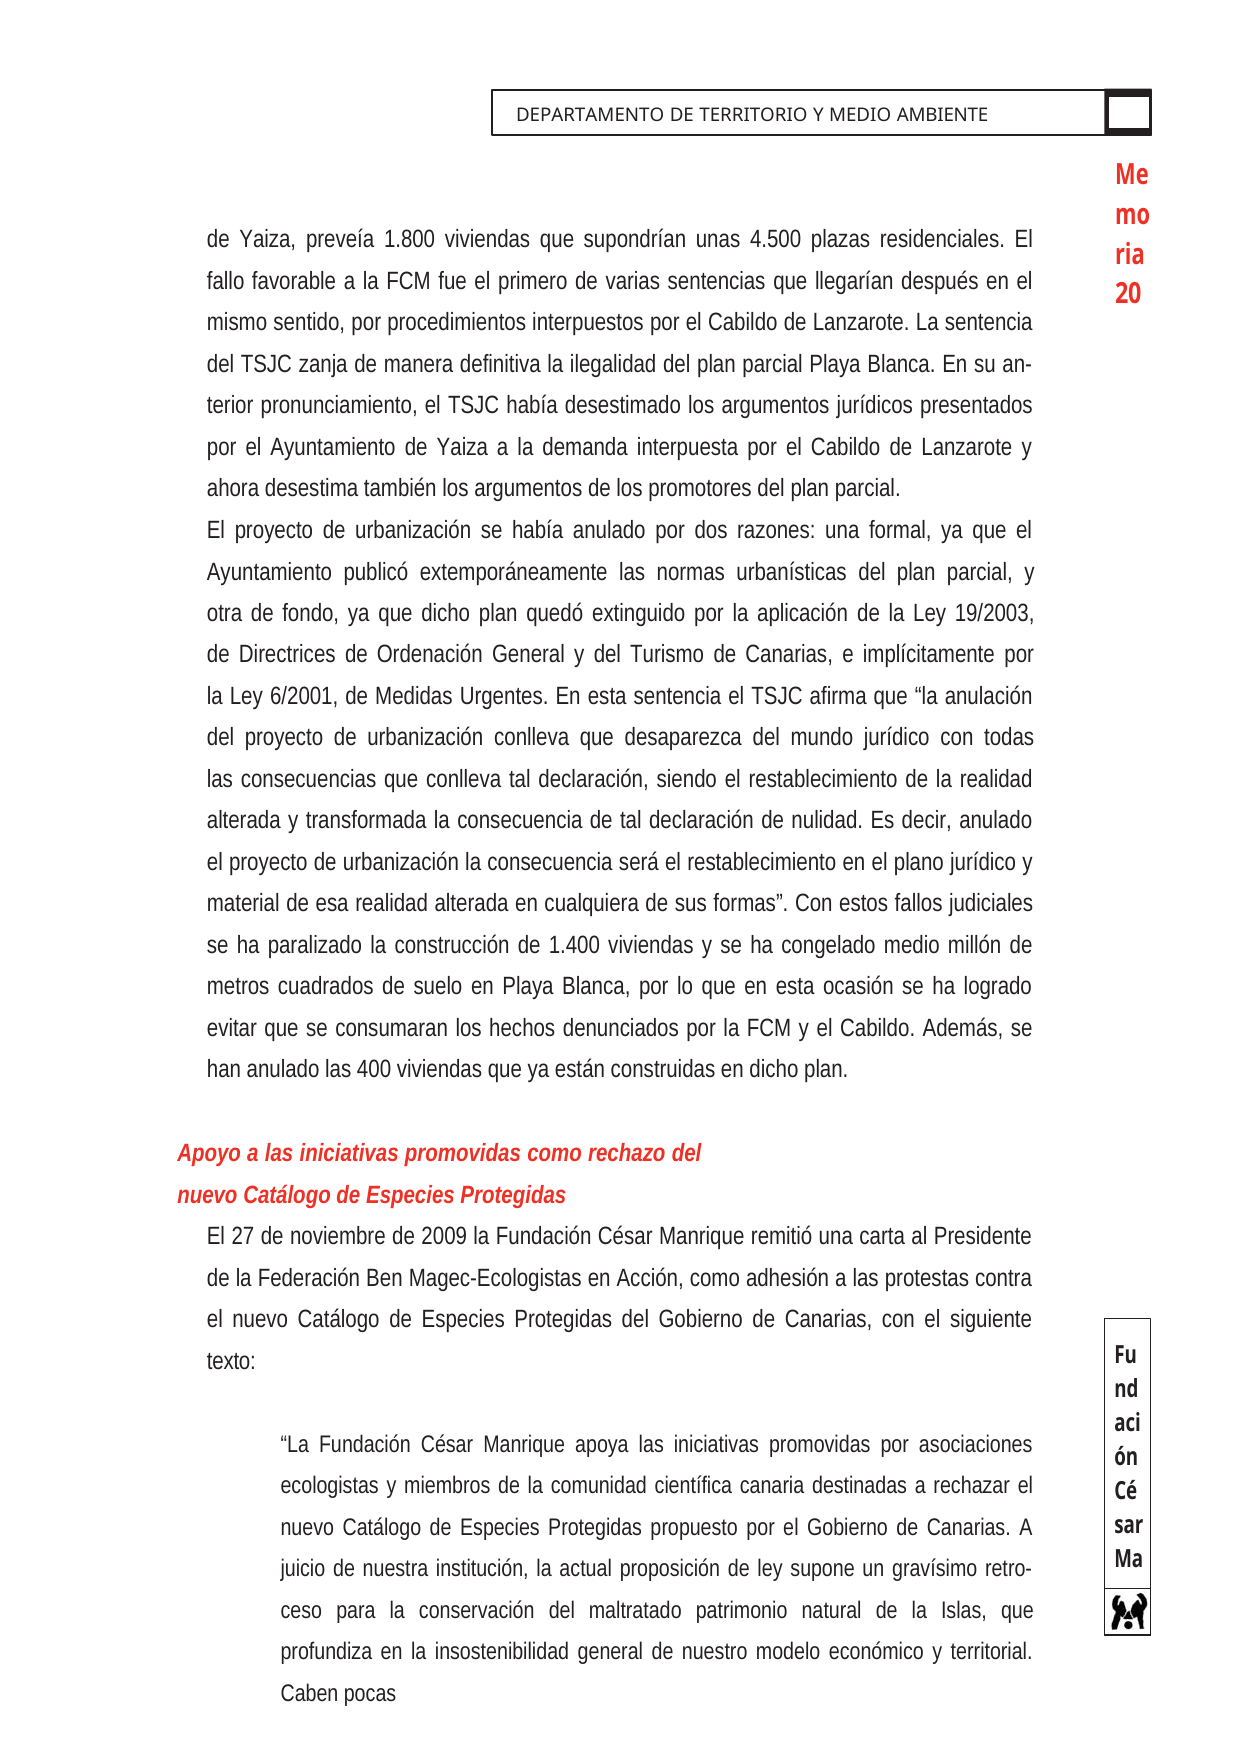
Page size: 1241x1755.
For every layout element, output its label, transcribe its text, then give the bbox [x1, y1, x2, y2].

text Fundación César Manrique [1114, 1336, 1145, 1574]
text El 27 de noviembre de 2009 la Fundación César Manrique remitió una carta al Presidente de la Federación Ben Magec-Ecologistas en Acción, como adhesión a las protestas contra el nuevo Catálogo de Especies Protegidas del Gobierno de Canarias, con el siguiente texto: [207, 1221, 1034, 1374]
subtitle Apoyo a las iniciativas promovidas como rechazo del nuevo Catálogo de Especies Protegidas [177, 1138, 704, 1208]
text “La Fundación César Manrique apoya las iniciativas promovidas por asociaciones ecologistas y miembros de la comunidad científica canaria destinadas a rechazar el nuevo Catálogo de Especies Protegidas propuesto por el Gobierno de Canarias. A juicio de nuestra institución, la actual proposición de ley supone un gravísimo retro-ceso para la conservación del maltratado patrimonio natural de la Islas, que profundiza en la insostenibilidad general de nuestro modelo económico y territorial. Caben pocas [280, 1430, 1034, 1706]
text de Yaiza, preveía 1.800 viviendas que supondrían unas 4.500 plazas residenciales. El fallo favorable a la FCM fue el primero de varias sentencias que llegarían después en el mismo sentido, por procedimientos interpuestos por el Cabildo de Lanzarote. La sentencia del TSJC zanja de manera definitiva la ilegalidad del plan parcial Playa Blanca. En su an-terior pronunciamiento, el TSJC había desestimado los argumentos jurídicos presentados por el Ayuntamiento de Yaiza a la demanda interpuesta por el Cabildo de Lanzarote y ahora desestima también los argumentos de los promotores del plan parcial. [207, 224, 1034, 502]
text El proyecto de urbanización se había anulado por dos razones: una formal, ya que el Ayuntamiento publicó extemporáneamente las normas urbanísticas del plan parcial, y otra de fondo, ya que dicho plan quedó extinguido por la aplicación de la Ley 19/2003, de Directrices de Ordenación General y del Turismo de Canarias, e implícitamente por la Ley 6/2001, de Medidas Urgentes. En esta sentencia el TSJC afirma que “la anulación del proyecto de urbanización conlleva que desaparezca del mundo jurídico con todas las consecuencias que conlleva tal declaración, siendo el restablecimiento de la realidad alterada y transformada la consecuencia de tal declaración de nulidad. Es decir, anulado el proyecto de urbanización la consecuencia será el restablecimiento en el plano jurídico y material de esa realidad alterada en cualquiera de sus formas”. Con estos fallos judiciales se ha paralizado la construcción de 1.400 viviendas y se ha congelado medio millón de metros cuadrados de suelo en Playa Blanca, por lo que en esta ocasión se ha logrado evitar que se consumaran los hechos denunciados por la FCM y el Cabildo. Además, se han anulado las 400 viviendas que ya están construidas en dicho plan. [207, 515, 1035, 1083]
text Memoria 2009 [1115, 153, 1151, 306]
